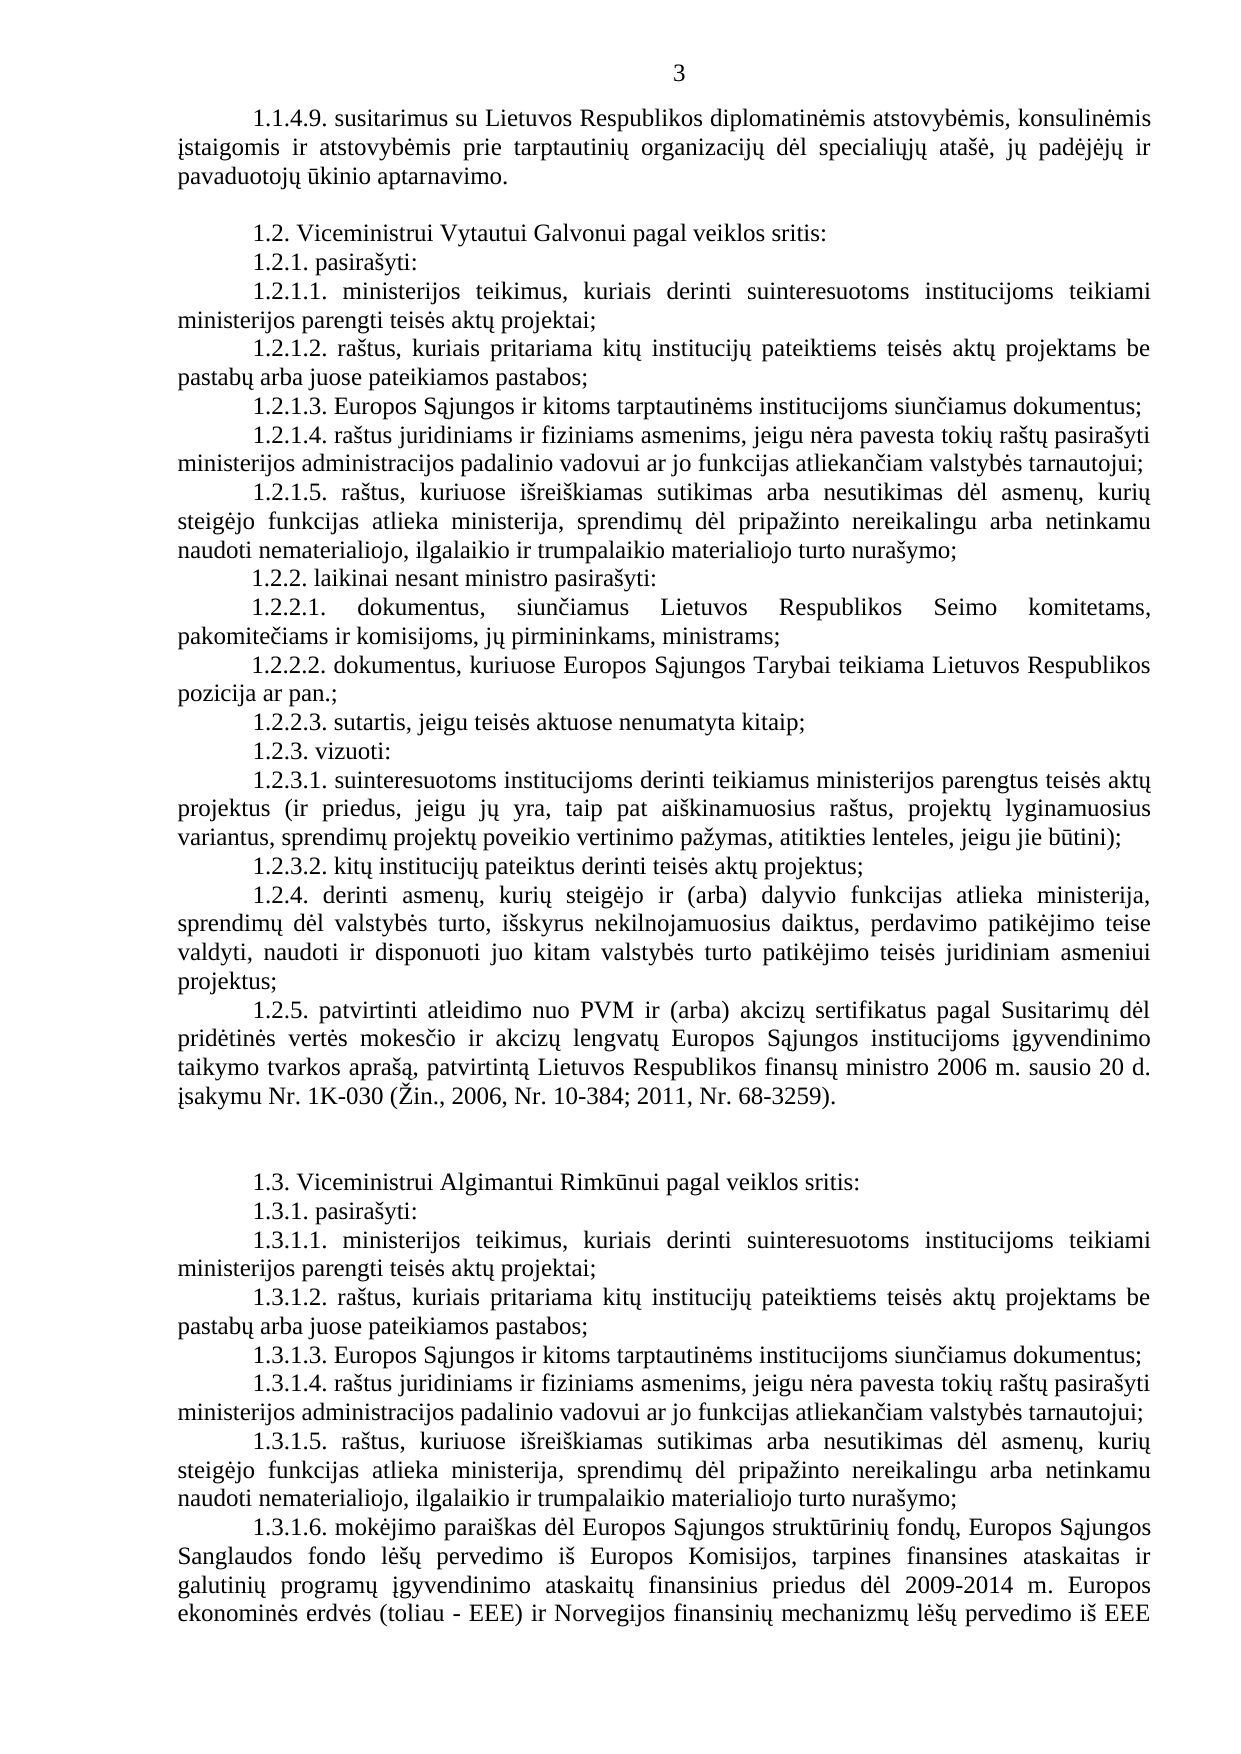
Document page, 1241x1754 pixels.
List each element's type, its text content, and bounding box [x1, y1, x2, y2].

text 1.2.1.2. raštus, kuriais pritariama kitų institucijų pateiktiems teisės aktų projektams be pastabų arba juose pateikiamos pastabos; [177, 333, 1152, 391]
text 1.1.4.9. susitarimus su Lietuvos Respublikos diplomatinėmis atstovybėmis, konsulinėmis įstaigomis ir atstovybėmis prie tarptautinių organizacijų dėl specialiųjų atašė, jų padėjėjų ir pavaduotojų ūkinio aptarnavimo. [177, 103, 1152, 190]
text 1.2.3. vizuoti: [177, 736, 1152, 765]
text 1.2.2.2. dokumentus, kuriuose Europos Sąjungos Tarybai teikiama Lietuvos Respublikos pozicija ar pan.; [177, 650, 1152, 707]
text 1.2.3.1. suinteresuotoms institucijoms derinti teikiamus ministerijos parengtus teisės aktų projektus (ir priedus, jeigu jų yra, taip pat aiškinamuosius raštus, projektų lyginamuosius variantus, sprendimų projektų poveikio vertinimo pažymas, atitikties lenteles, jeigu jie būtini); [177, 765, 1152, 851]
text 1.3.1.5. raštus, kuriuose išreiškiamas sutikimas arba nesutikimas dėl asmenų, kurių steigėjo funkcijas atlieka ministerija, sprendimų dėl pripažinto nereikalingu arba netinkamu naudoti nematerialiojo, ilgalaikio ir trumpalaikio materialiojo turto nurašymo; [177, 1426, 1152, 1512]
text 1.2.4. derinti asmenų, kurių steigėjo ir (arba) dalyvio funkcijas atlieka ministerija, sprendimų dėl valstybės turto, išskyrus nekilnojamuosius daiktus, perdavimo patikėjimo teise valdyti, naudoti ir disponuoti juo kitam valstybės turto patikėjimo teisės juridiniam asmeniui projektus; [177, 880, 1152, 995]
text 1.3. Viceministrui Algimantui Rimkūnui pagal veiklos sritis: [177, 1167, 1152, 1196]
text 1.3.1.1. ministerijos teikimus, kuriais derinti suinteresuotoms institucijoms teikiami ministerijos parengti teisės aktų projektai; [177, 1225, 1152, 1282]
text 1.2.1.1. ministerijos teikimus, kuriais derinti suinteresuotoms institucijoms teikiami ministerijos parengti teisės aktų projektai; [177, 276, 1152, 333]
text 1.2.1.3. Europos Sąjungos ir kitoms tarptautinėms institucijoms siunčiamus dokumentus; [177, 391, 1152, 420]
text 1.2. Viceministrui Vytautui Galvonui pagal veiklos sritis: [177, 218, 1152, 247]
text 1.3.1.4. raštus juridiniams ir fiziniams asmenims, jeigu nėra pavesta tokių raštų pasirašyti ministerijos administracijos padalinio vadovui ar jo funkcijas atliekančiam valstybės tarnautojui; [177, 1368, 1152, 1426]
text 1.2.2.1. dokumentus, siunčiamus Lietuvos Respublikos Seimo komitetams, pakomitečiams ir komisijoms, jų pirmininkams, ministrams; [177, 592, 1152, 650]
text 1.3.1.2. raštus, kuriais pritariama kitų institucijų pateiktiems teisės aktų projektams be pastabų arba juose pateikiamos pastabos; [177, 1282, 1152, 1340]
text 1.3.1.6. mokėjimo paraiškas dėl Europos Sąjungos struktūrinių fondų, Europos Sąjungos Sanglaudos fondo lėšų pervedimo iš Europos Komisijos, tarpines finansines ataskaitas ir galutinių programų įgyvendinimo ataskaitų finansinius priedus dėl 2009-2014 m. Europos ekonominės erdvės (toliau - EEE) ir Norvegijos finansinių mechanizmų lėšų pervedimo iš EEE [177, 1512, 1152, 1627]
text 1.2.1. pasirašyti: [177, 247, 1152, 276]
text 1.2.1.4. raštus juridiniams ir fiziniams asmenims, jeigu nėra pavesta tokių raštų pasirašyti ministerijos administracijos padalinio vadovui ar jo funkcijas atliekančiam valstybės tarnautojui; [177, 420, 1152, 477]
text 1.3.1.3. Europos Sąjungos ir kitoms tarptautinėms institucijoms siunčiamus dokumentus; [177, 1340, 1152, 1368]
text 1.2.2.3. sutartis, jeigu teisės aktuose nenumatyta kitaip; [177, 707, 1152, 736]
text 1.2.5. patvirtinti atleidimo nuo PVM ir (arba) akcizų sertifikatus pagal Susitarimų dėl pridėtinės vertės mokesčio ir akcizų lengvatų Europos Sąjungos institucijoms įgyvendinimo taikymo tvarkos aprašą, patvirtintą Lietuvos Respublikos finansų ministro 2006 m. sausio 20 d. įsakymu Nr. 1K-030 (Žin., 2006, Nr. 10-384; 2011, Nr. 68-3259). [177, 995, 1152, 1110]
text 1.2.1.5. raštus, kuriuose išreiškiamas sutikimas arba nesutikimas dėl asmenų, kurių steigėjo funkcijas atlieka ministerija, sprendimų dėl pripažinto nereikalingu arba netinkamu naudoti nematerialiojo, ilgalaikio ir trumpalaikio materialiojo turto nurašymo; [177, 477, 1152, 563]
text 1.3.1. pasirašyti: [177, 1196, 1152, 1225]
text 1.2.2. laikinai nesant ministro pasirašyti: [177, 563, 1152, 592]
text 1.2.3.2. kitų institucijų pateiktus derinti teisės aktų projektus; [177, 851, 1152, 880]
